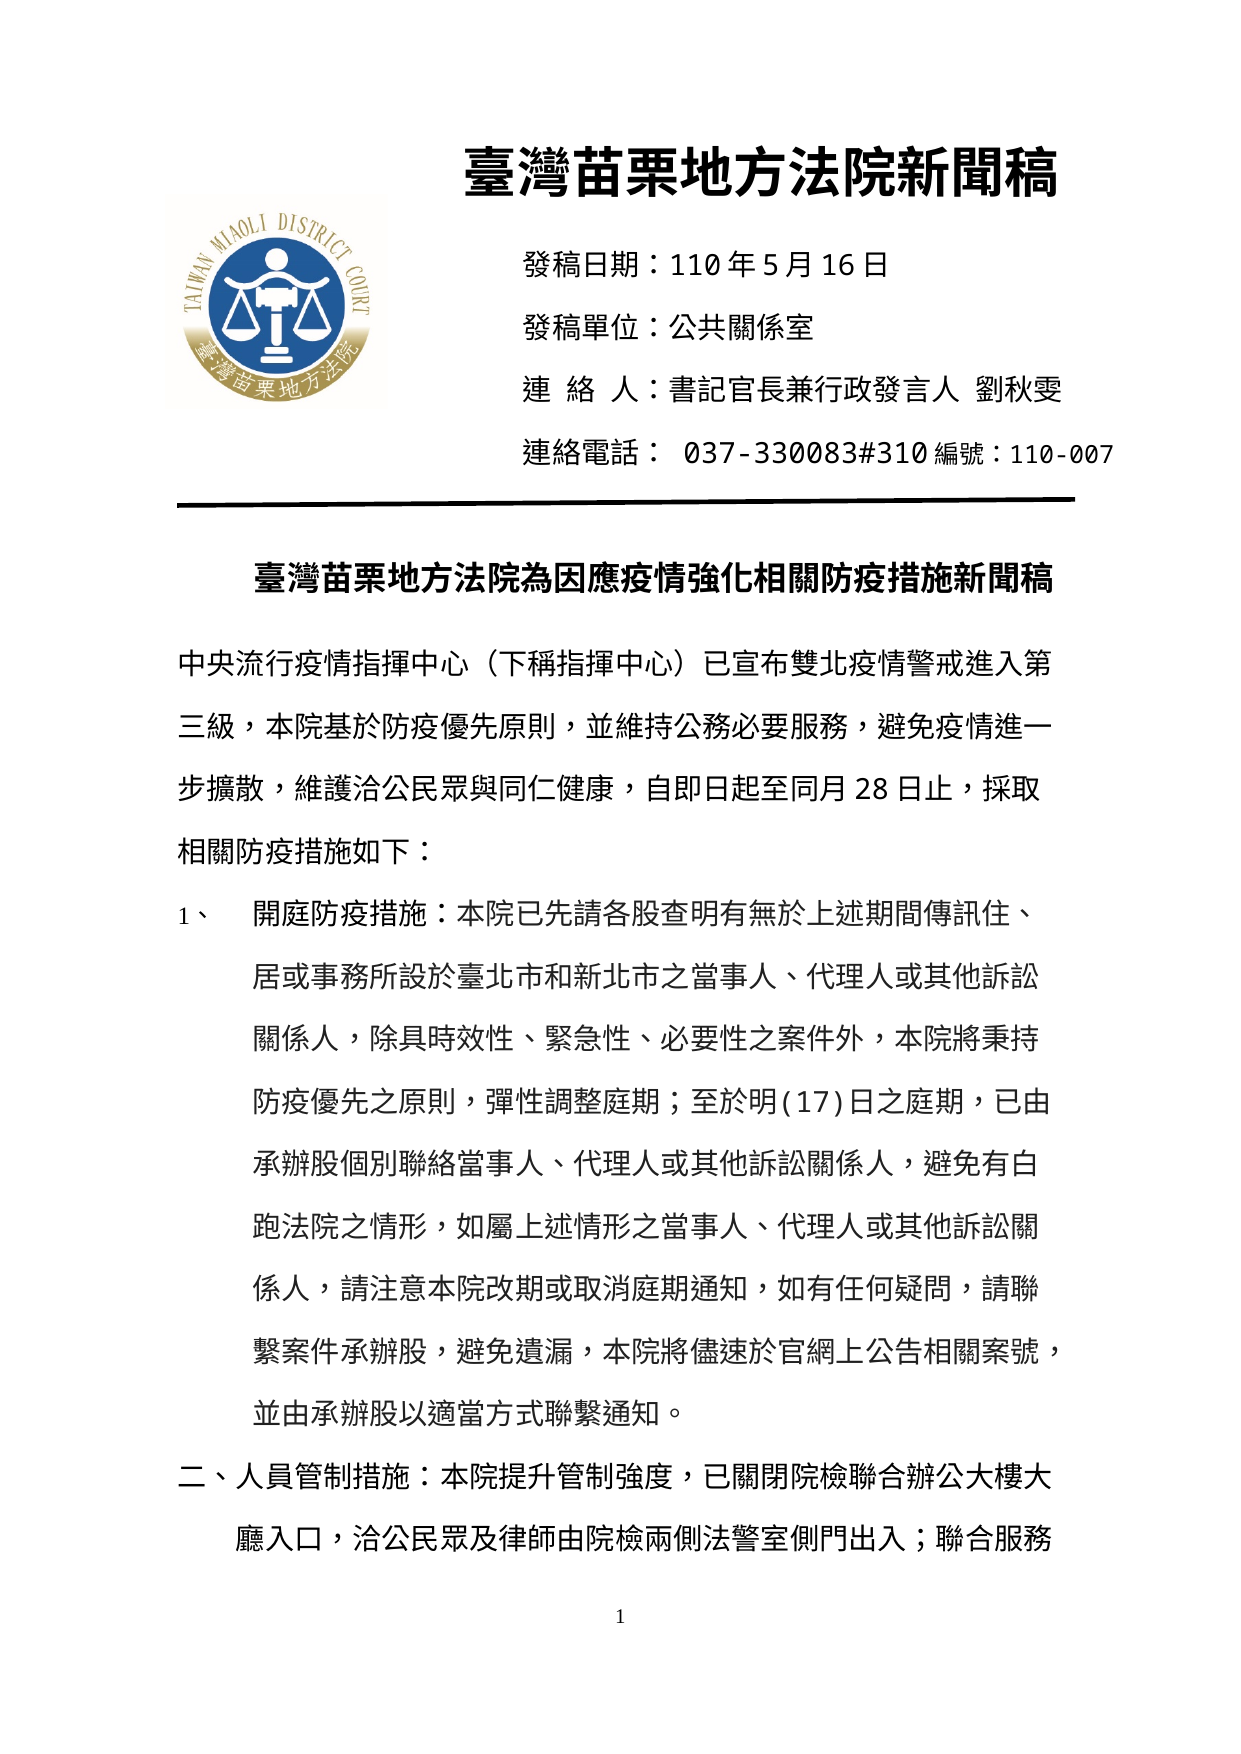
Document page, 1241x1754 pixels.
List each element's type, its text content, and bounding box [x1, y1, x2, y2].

table_header 臺灣苗栗地方法院新聞稿 發稿日期：110年5月16日 發稿單位：公共關係室 連 絡 人：書記官長兼行政發言人 劉秋雯 連絡電話： 037-330083#310編號：110-007 [410, 96, 1120, 471]
text 臺灣苗栗地方法院為因應疫情強化相關防疫措施新聞稿 [177, 534, 1063, 596]
text 二、人員管制措施：本院提升管制強度，已關閉院檢聯合辦公大樓大廳入口，洽公民眾及律師由院檢兩側法警室側門出入；聯合服務中心已採單一出入口，並進行人流及動線管制，並實施定時消毒，提供民眾及同仁安心之洽公環境、辦公環境。 [177, 1433, 1063, 1558]
list 開庭防疫措施：本院已先請各股查明有無於上述期間傳訊住、居或事務所設於臺北市和新北市之當事人、代理人或其他訴訟關係人，除具時效性、緊急性、必要性之案件外，本院將秉持防疫優先之原則，彈性調整庭期；至於明(17)日之庭期，已由承辦股個別聯絡當事人、代理人或其他訴訟關係人，避免有白跑法院之情形，如屬上述情形之當事人、代理人或其他訴訟關係人，請注意本院改期或取消庭期通知，如有任何疑問，請聯繫案件承辦股，避免遺漏，本院將儘速於官網上公告相關案號，並由承辦股以適當方式聯繫通知。 [177, 870, 1063, 1433]
table_header [161, 96, 410, 471]
text 中央流行疫情指揮中心（下稱指揮中心）已宣布雙北疫情警戒進入第三級，本院基於防疫優先原則，並維持公務必要服務，避免疫情進一步擴散，維護洽公民眾與同仁健康，自即日起至同月28日止，採取相關防疫措施如下： [177, 620, 1063, 870]
